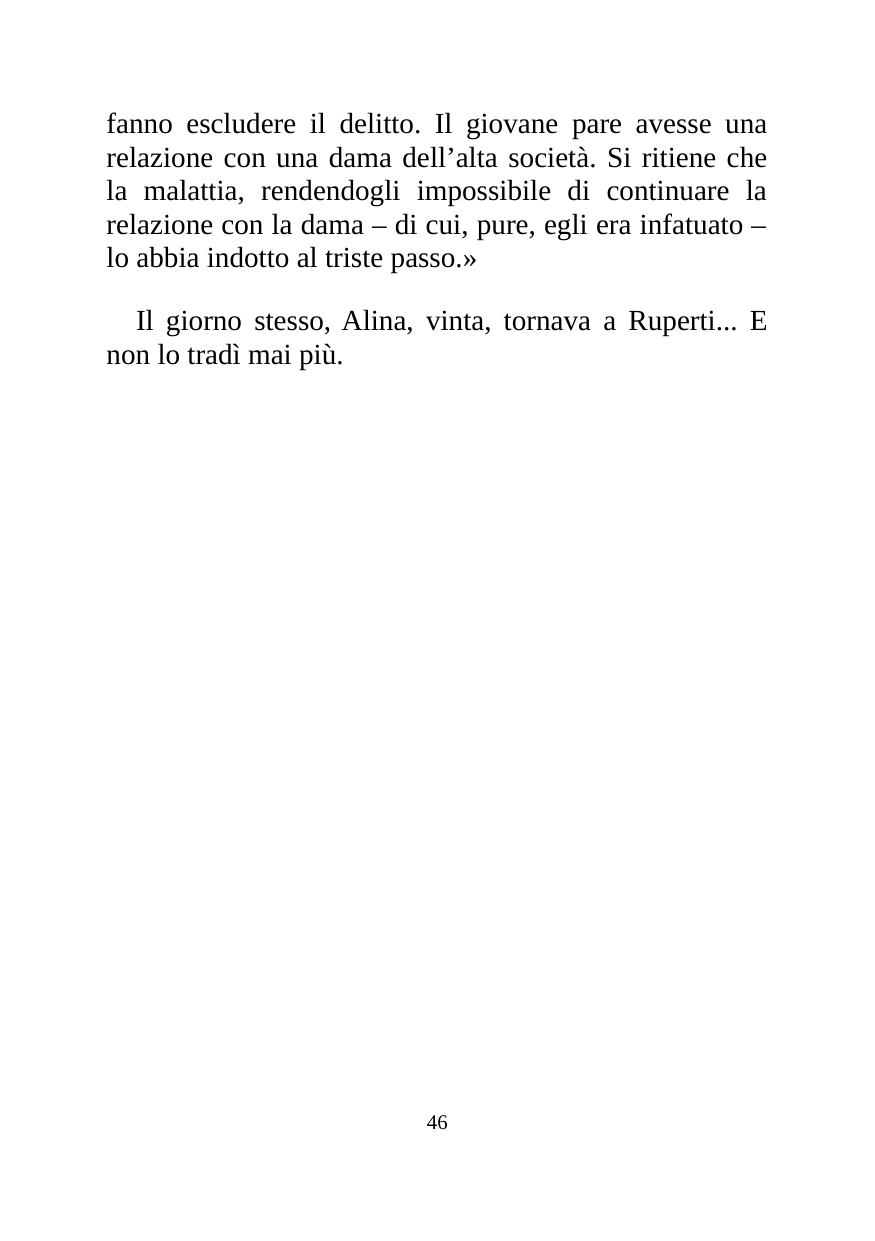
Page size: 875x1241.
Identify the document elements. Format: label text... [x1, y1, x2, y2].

text Il giorno stesso, Alina, vinta, tornava a Ruperti... E non lo tradì mai più. [106, 303, 768, 371]
text fanno escludere il delitto. Il giovane pare avesse una relazione con una dama dell’alta società. Si ritiene che la malattia, rendendogli impossibile di continuare la relazione con la dama – di cui, pure, egli era infatuato – lo abbia indotto al triste passo.» [106, 106, 768, 274]
